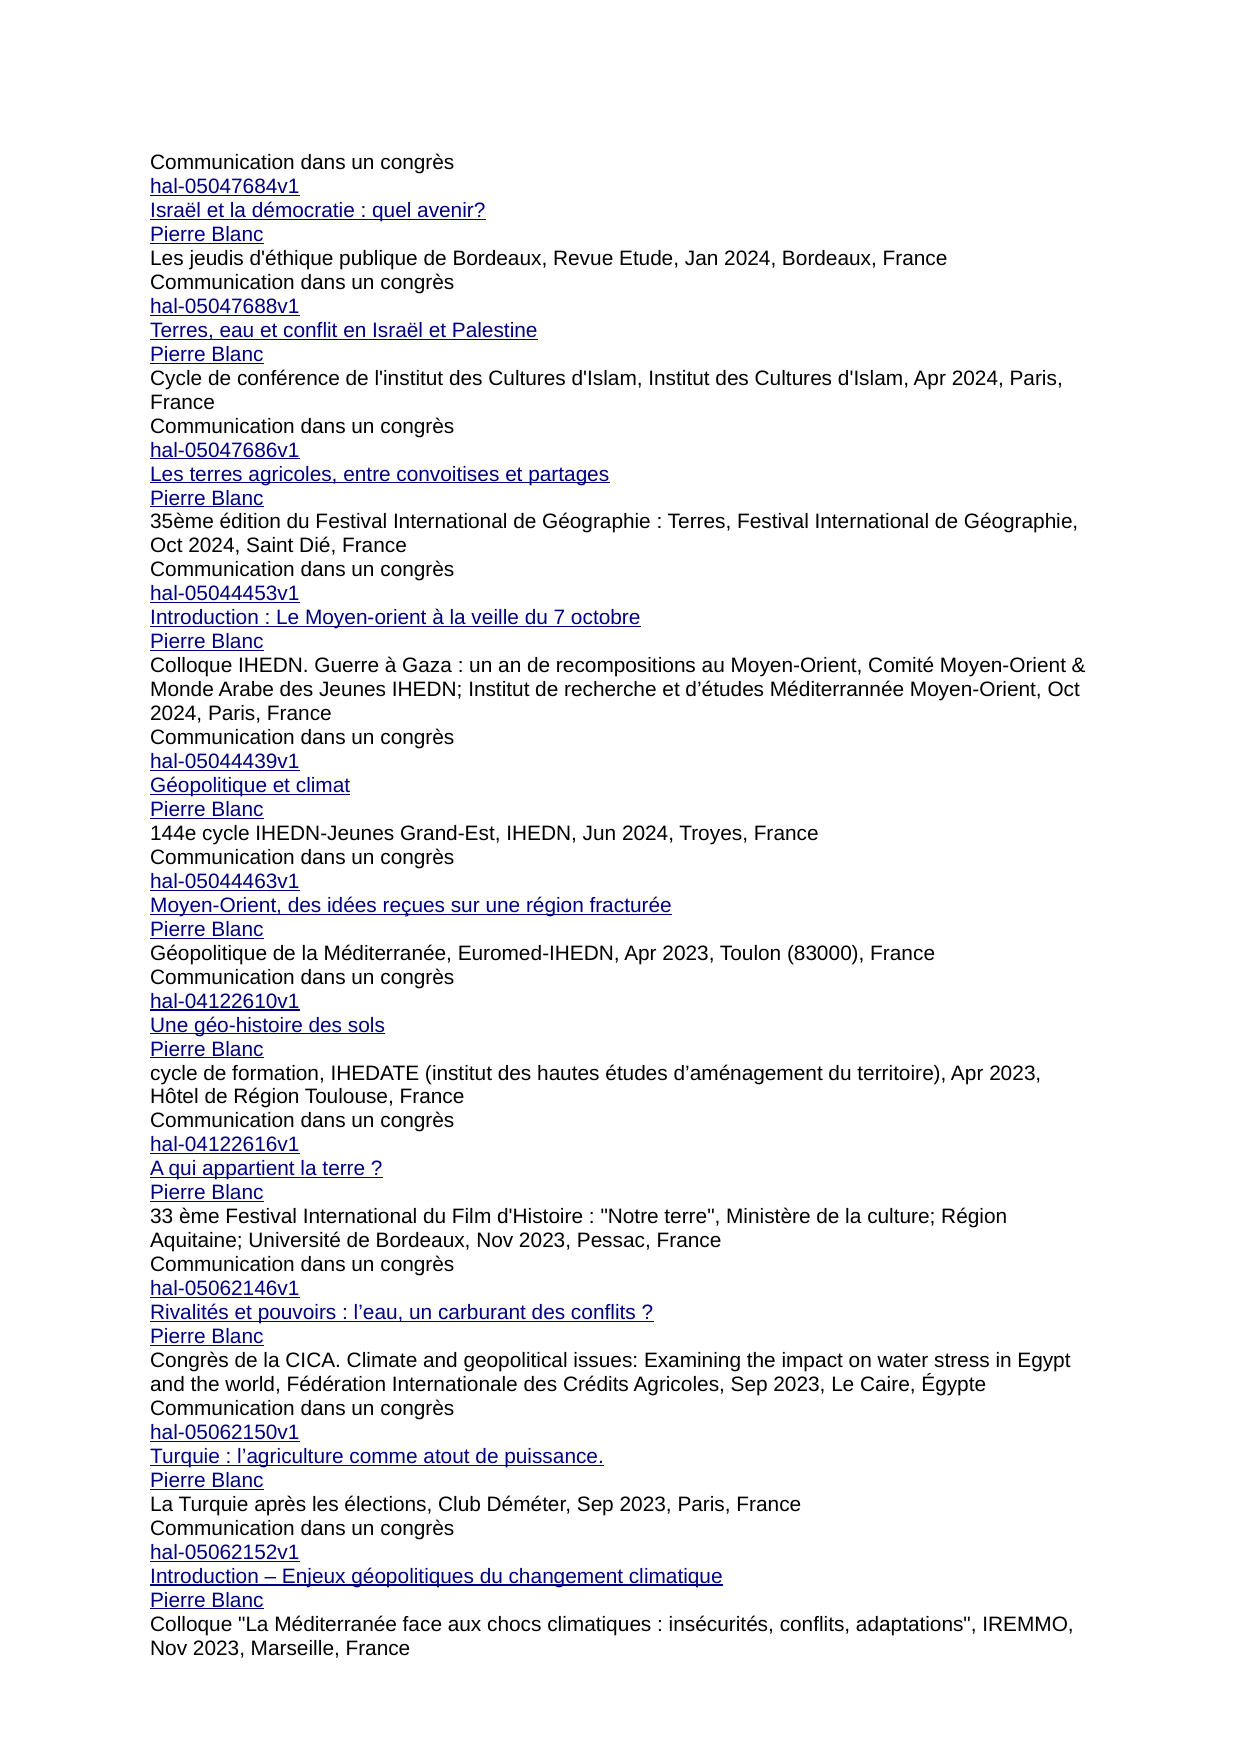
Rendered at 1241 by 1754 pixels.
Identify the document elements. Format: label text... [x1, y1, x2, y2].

table_cell Communication dans un congrès hal-05047684v1 [150, 150, 1090, 198]
table_cell A qui appartient la terre ? Pierre Blanc 33 ème Festival International du Film d'Histoire : "Notre terre", Ministère de la culture; Région Aquitaine; Université de Bordeaux, Nov 2023, Pessac, France Communication dans un congrès hal-05062146v1 [150, 1156, 1090, 1300]
table_cell Moyen-Orient, des idées reçues sur une région fracturée Pierre Blanc Géopolitique de la Méditerranée, Euromed-IHEDN, Apr 2023, Toulon (83000), France Communication dans un congrès hal-04122610v1 [150, 893, 1090, 1012]
table_cell Une géo-histoire des sols Pierre Blanc cycle de formation, IHEDATE (institut des hautes études d’aménagement du territoire), Apr 2023, Hôtel de Région Toulouse, France Communication dans un congrès hal-04122616v1 [150, 1013, 1090, 1156]
table_cell Rivalités et pouvoirs : l’eau, un carburant des conflits ? Pierre Blanc Congrès de la CICA. Climate and geopolitical issues: Examining the impact on water stress in Egypt and the world, Fédération Internationale des Crédits Agricoles, Sep 2023, Le Caire, Égypte Communication dans un congrès hal-05062150v1 [150, 1300, 1090, 1444]
table_cell Turquie : l’agriculture comme atout de puissance. Pierre Blanc La Turquie après les élections, Club Déméter, Sep 2023, Paris, France Communication dans un congrès hal-05062152v1 [150, 1444, 1090, 1563]
table_cell Israël et la démocratie : quel avenir? Pierre Blanc Les jeudis d'éthique publique de Bordeaux, Revue Etude, Jan 2024, Bordeaux, France Communication dans un congrès hal-05047688v1 [150, 198, 1090, 318]
table_cell Terres, eau et conflit en Israël et Palestine Pierre Blanc Cycle de conférence de l'institut des Cultures d'Islam, Institut des Cultures d'Islam, Apr 2024, Paris, France Communication dans un congrès hal-05047686v1 [150, 318, 1090, 461]
table_cell Géopolitique et climat Pierre Blanc 144e cycle IHEDN-Jeunes Grand-Est, IHEDN, Jun 2024, Troyes, France Communication dans un congrès hal-05044463v1 [150, 773, 1090, 893]
table_cell Les terres agricoles, entre convoitises et partages Pierre Blanc 35ème édition du Festival International de Géographie : Terres, Festival International de Géographie, Oct 2024, Saint Dié, France Communication dans un congrès hal-05044453v1 [150, 461, 1090, 605]
table_cell Introduction : Le Moyen-orient à la veille du 7 octobre Pierre Blanc Colloque IHEDN. Guerre à Gaza : un an de recompositions au Moyen-Orient, Comité Moyen-Orient & Monde Arabe des Jeunes IHEDN; Institut de recherche et d’études Méditerrannée Moyen-Orient, Oct 2024, Paris, France Communication dans un congrès hal-05044439v1 [150, 605, 1090, 773]
table_cell Introduction – Enjeux géopolitiques du changement climatique Pierre Blanc Colloque "La Méditerranée face aux chocs climatiques : insécurités, conflits, adaptations", IREMMO, Nov 2023, Marseille, France [150, 1564, 1090, 1659]
